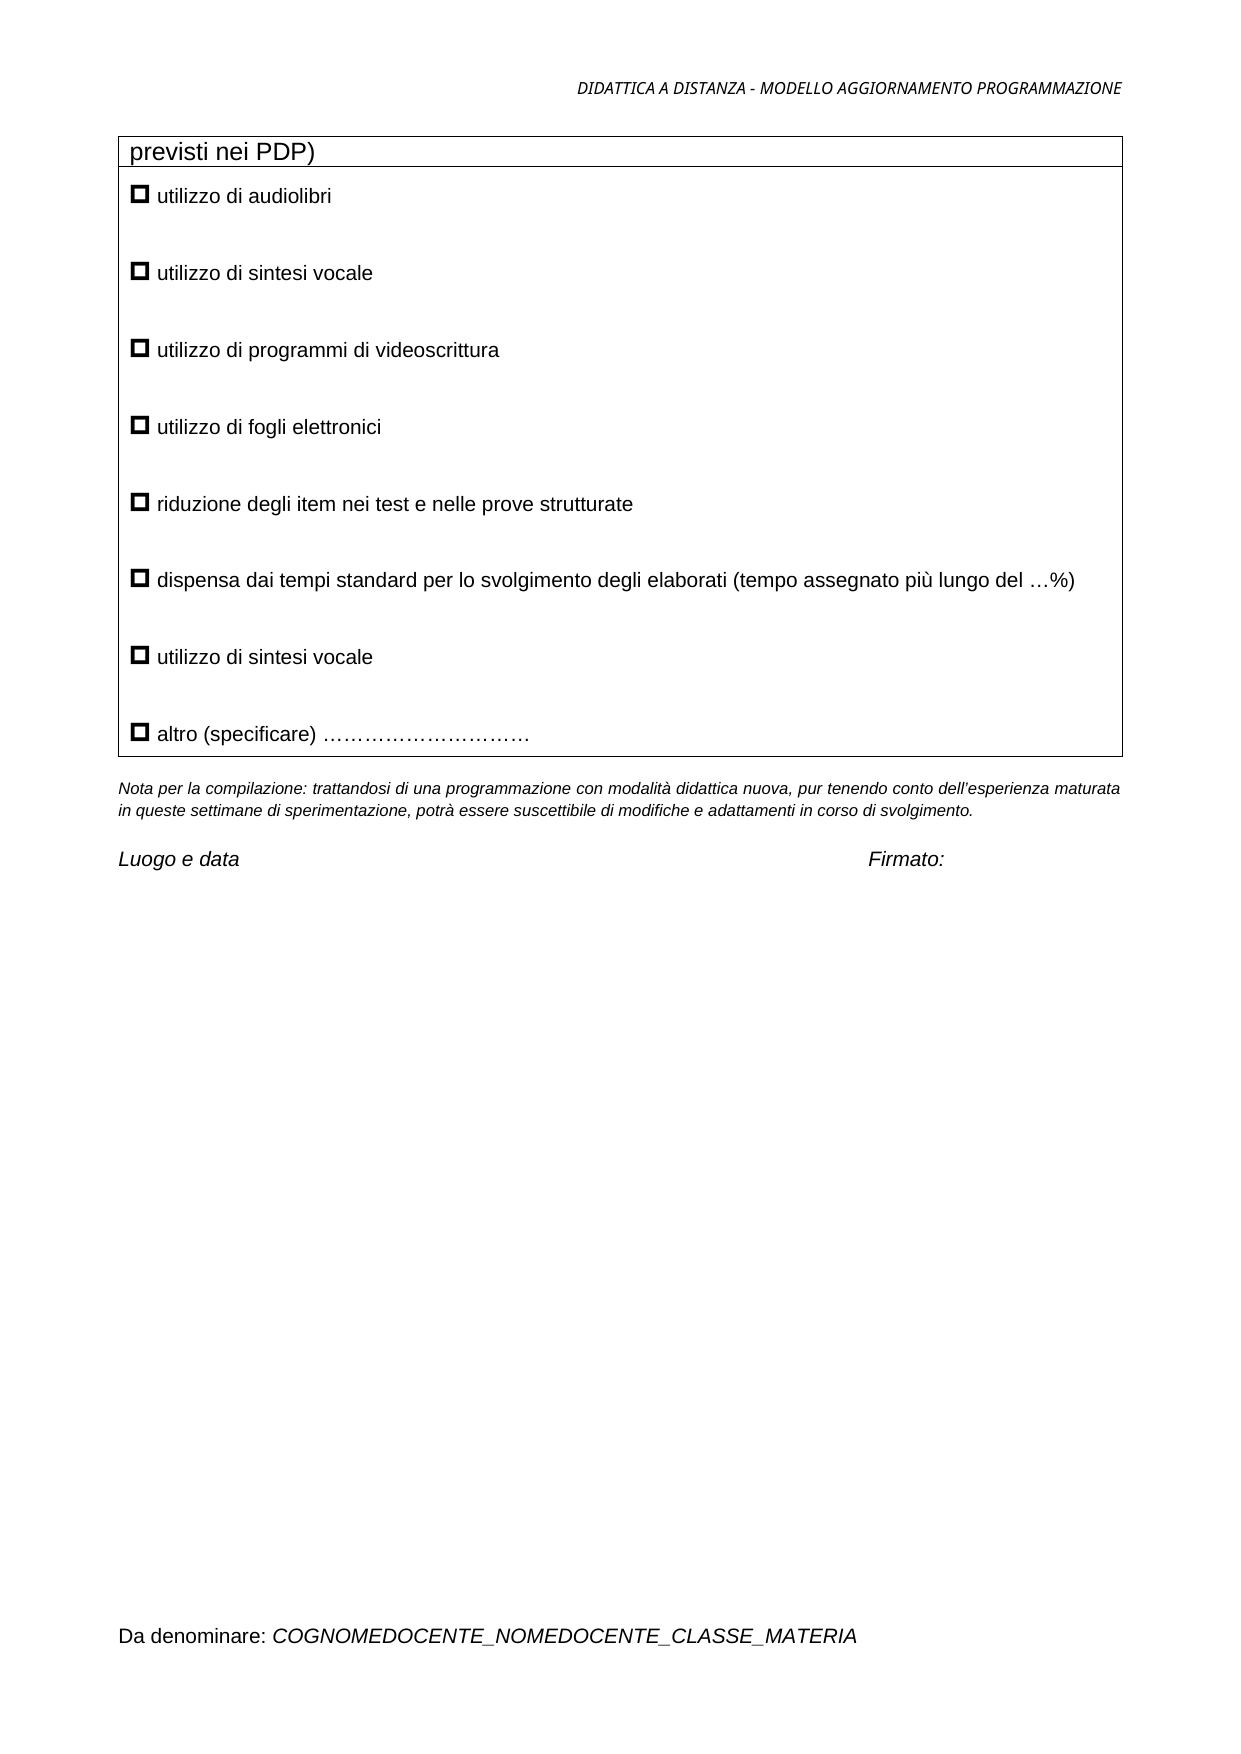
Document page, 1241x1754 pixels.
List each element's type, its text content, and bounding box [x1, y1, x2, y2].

table_cell 🞐 utilizzo di audiolibri 🞐 utilizzo di sintesi vocale 🞐 utilizzo di programmi di videoscrittura 🞐 utilizzo di fogli elettronici 🞐 riduzione degli item nei test e nelle prove strutturate 🞐 dispensa dai tempi standard per lo svolgimento degli elaborati (tempo assegnato più lungo del …%) 🞐 utilizzo di sintesi vocale 🞐 altro (specificare) ………………………… [119, 167, 1122, 756]
text Luogo e data Firmato: [118, 847, 1122, 871]
text Nota per la compilazione: trattandosi di una programmazione con modalità didattica nuova, pur tenendo conto dell’esperienza maturata in queste settimane di sperimentazione, potrà essere suscettibile di modifiche e adattamenti in corso di svolgimento. [118, 779, 1122, 820]
table_header previsti nei PDP) [119, 137, 1122, 166]
